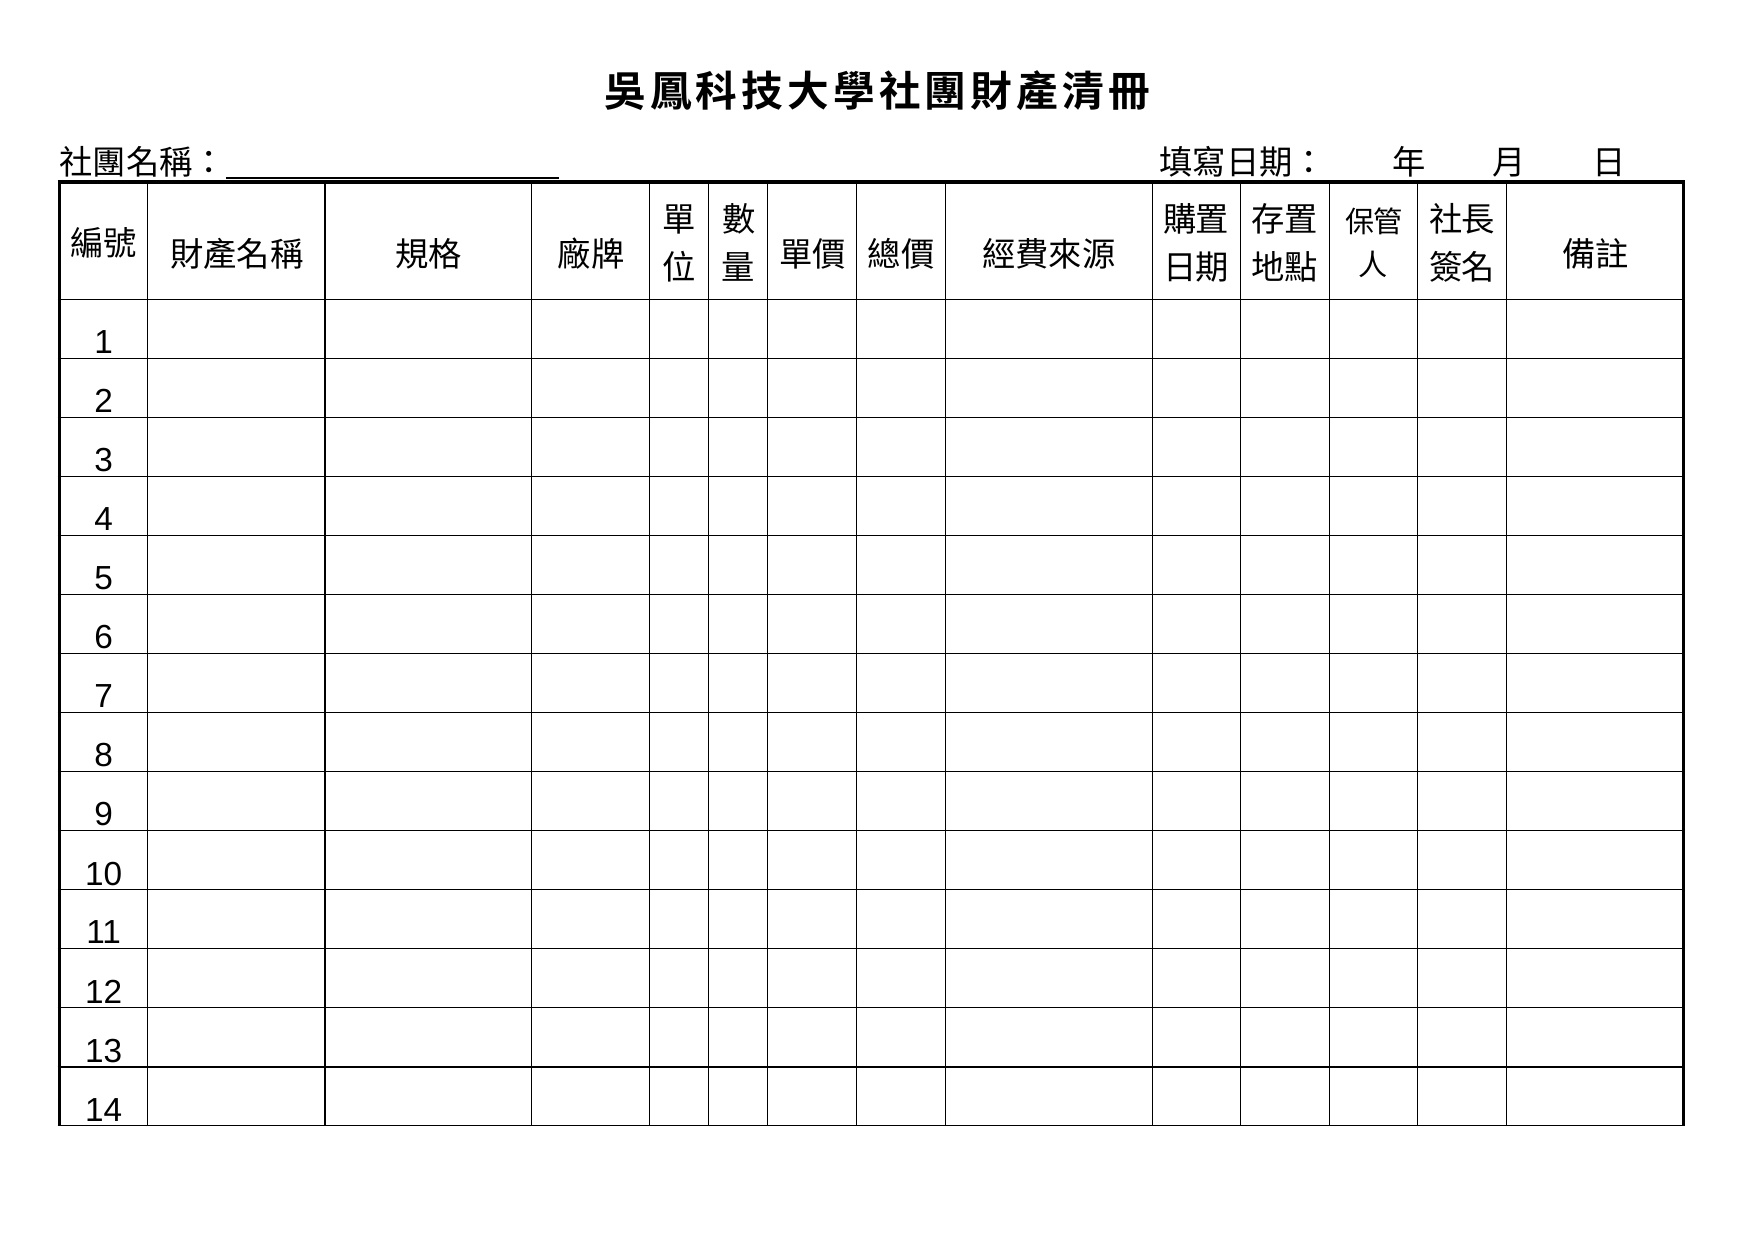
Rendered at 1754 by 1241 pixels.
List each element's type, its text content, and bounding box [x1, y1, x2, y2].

table_cell [148, 536, 324, 594]
table_cell [532, 1068, 649, 1125]
table_header 社長 簽名 [1418, 184, 1506, 298]
table_cell [857, 1008, 945, 1066]
table_cell [768, 1068, 856, 1125]
table_cell 3 [61, 418, 147, 476]
table_header 備註 [1507, 184, 1682, 298]
table_cell 14 [61, 1068, 147, 1125]
table_cell [857, 418, 945, 476]
table_cell [1153, 1068, 1240, 1125]
table_cell [1507, 536, 1682, 594]
table_cell [326, 1068, 531, 1125]
table_cell [709, 536, 767, 594]
table_cell [148, 359, 324, 417]
table_cell [768, 359, 856, 417]
table_cell [768, 713, 856, 771]
table_cell [857, 359, 945, 417]
table_cell [1418, 359, 1506, 417]
table_cell [768, 1008, 856, 1066]
table_cell [532, 713, 649, 771]
table_cell [946, 890, 1152, 948]
table_cell [768, 831, 856, 889]
table_cell [1241, 359, 1329, 417]
table_header 財產名稱 [148, 184, 324, 298]
table_cell [709, 772, 767, 830]
table_cell [946, 300, 1152, 358]
table_cell [1153, 418, 1240, 476]
table_cell [1507, 1068, 1682, 1125]
table_cell [857, 654, 945, 712]
table_cell 12 [61, 949, 147, 1007]
table_cell [946, 1068, 1152, 1125]
table_cell [326, 713, 531, 771]
table_cell [148, 654, 324, 712]
table_cell [1507, 418, 1682, 476]
table_cell [857, 595, 945, 653]
table_cell [768, 477, 856, 535]
table_cell [857, 713, 945, 771]
table_cell [1153, 949, 1240, 1007]
table_cell [709, 300, 767, 358]
table_cell [857, 890, 945, 948]
table_cell [709, 713, 767, 771]
table_cell [532, 536, 649, 594]
table_cell [650, 772, 708, 830]
table_cell [148, 300, 324, 358]
table_cell [650, 536, 708, 594]
table_cell [1418, 713, 1506, 771]
table_cell [532, 418, 649, 476]
table_cell [709, 1008, 767, 1066]
table_cell [148, 477, 324, 535]
table_cell 5 [61, 536, 147, 594]
table_cell [1153, 300, 1240, 358]
table_cell [946, 1008, 1152, 1066]
table_cell [946, 418, 1152, 476]
table_cell [1241, 949, 1329, 1007]
table_cell [946, 536, 1152, 594]
table_cell [326, 890, 531, 948]
table_cell [1330, 654, 1417, 712]
table_cell 1 [61, 300, 147, 358]
table_cell [1330, 949, 1417, 1007]
table_cell [768, 654, 856, 712]
table_header 廠牌 [532, 184, 649, 298]
table_cell [532, 772, 649, 830]
table_cell [1153, 713, 1240, 771]
table_cell 13 [61, 1008, 147, 1066]
table_cell [768, 949, 856, 1007]
table_cell [1330, 418, 1417, 476]
table_cell [650, 890, 708, 948]
table_cell [1330, 831, 1417, 889]
table_cell [326, 300, 531, 358]
table_cell [709, 418, 767, 476]
table_header 存置 地點 [1241, 184, 1329, 298]
table_cell [857, 772, 945, 830]
table_cell [1418, 300, 1506, 358]
table_cell 7 [61, 654, 147, 712]
table_cell [709, 359, 767, 417]
table_cell [532, 831, 649, 889]
table_cell [946, 713, 1152, 771]
table_cell [1418, 831, 1506, 889]
table_cell [326, 1008, 531, 1066]
table_cell [1241, 772, 1329, 830]
table_cell [1507, 831, 1682, 889]
table_cell [946, 654, 1152, 712]
table_cell [1507, 595, 1682, 653]
table_cell [148, 772, 324, 830]
text 吳鳳科技大學社團財產清冊 [59, 58, 1695, 118]
table_cell [709, 1068, 767, 1125]
table_cell [1241, 300, 1329, 358]
table_header 保管人 [1330, 184, 1417, 298]
table_cell [1153, 831, 1240, 889]
table_cell [326, 359, 531, 417]
table_cell [1241, 831, 1329, 889]
table_header 經費來源 [946, 184, 1152, 298]
table_cell [1330, 536, 1417, 594]
table_cell [650, 949, 708, 1007]
table_cell [946, 359, 1152, 417]
table_cell [1418, 654, 1506, 712]
table_cell [148, 890, 324, 948]
table_cell [532, 359, 649, 417]
table_cell [1418, 1068, 1506, 1125]
table_cell [768, 418, 856, 476]
table_cell [1241, 595, 1329, 653]
table_cell [650, 831, 708, 889]
table_cell [148, 713, 324, 771]
table_cell [1153, 477, 1240, 535]
table_cell [1241, 890, 1329, 948]
table_cell [650, 654, 708, 712]
table_cell 9 [61, 772, 147, 830]
table_header 單位 [650, 184, 708, 298]
table_cell [532, 949, 649, 1007]
table_cell [1241, 713, 1329, 771]
table_cell [650, 359, 708, 417]
table_cell [650, 477, 708, 535]
table_header 編號 [61, 184, 147, 298]
table_cell [326, 595, 531, 653]
table_cell 11 [61, 890, 147, 948]
table_cell [709, 890, 767, 948]
table_cell [650, 1008, 708, 1066]
table_cell [768, 772, 856, 830]
table_cell [1507, 1008, 1682, 1066]
table_cell [768, 890, 856, 948]
table_cell [326, 654, 531, 712]
table_cell [1153, 654, 1240, 712]
table_cell [650, 300, 708, 358]
table_cell [946, 772, 1152, 830]
table_cell [857, 536, 945, 594]
table_cell [709, 477, 767, 535]
table_cell [768, 595, 856, 653]
table_cell [1330, 359, 1417, 417]
table_cell [768, 536, 856, 594]
table_cell [1330, 300, 1417, 358]
table_cell [1418, 477, 1506, 535]
table_cell [1153, 1008, 1240, 1066]
text 社團名稱： 填寫日期： 年 月 日 [59, 118, 1695, 180]
table_cell [1507, 300, 1682, 358]
table_cell [1507, 949, 1682, 1007]
table_header 數量 [709, 184, 767, 298]
table_header 規格 [326, 184, 531, 298]
table_cell [1418, 949, 1506, 1007]
table_cell [946, 477, 1152, 535]
table_cell [1153, 772, 1240, 830]
table_cell [326, 949, 531, 1007]
table_cell [148, 1008, 324, 1066]
table_cell [532, 890, 649, 948]
table_cell [1330, 595, 1417, 653]
table_cell [148, 418, 324, 476]
table_cell [1330, 890, 1417, 948]
table_cell [1418, 890, 1506, 948]
table_cell [1241, 1068, 1329, 1125]
table_cell [1241, 477, 1329, 535]
table_cell [709, 831, 767, 889]
table_cell [148, 949, 324, 1007]
table_cell [1418, 595, 1506, 653]
table_cell 2 [61, 359, 147, 417]
table_cell [946, 595, 1152, 653]
table_cell [1330, 772, 1417, 830]
table_cell [148, 1068, 324, 1125]
table_cell [650, 595, 708, 653]
table_cell [326, 831, 531, 889]
table_cell [532, 1008, 649, 1066]
table_cell [1241, 1008, 1329, 1066]
table_cell [768, 300, 856, 358]
table_cell [148, 595, 324, 653]
table_cell [857, 1068, 945, 1125]
table_cell 8 [61, 713, 147, 771]
table_cell [857, 477, 945, 535]
table_cell [946, 831, 1152, 889]
table_cell [946, 949, 1152, 1007]
table_cell [532, 654, 649, 712]
table_cell [1330, 1008, 1417, 1066]
table_cell [709, 595, 767, 653]
table_cell [1418, 418, 1506, 476]
table_cell [650, 418, 708, 476]
table_cell [326, 477, 531, 535]
table_cell [1330, 1068, 1417, 1125]
table_cell [1507, 772, 1682, 830]
table_cell [1507, 890, 1682, 948]
table_cell [857, 300, 945, 358]
table_cell [326, 536, 531, 594]
table_cell [1507, 713, 1682, 771]
table_header 單價 [768, 184, 856, 298]
table_cell [326, 418, 531, 476]
table_cell 4 [61, 477, 147, 535]
table_header 總價 [857, 184, 945, 298]
table_cell [532, 595, 649, 653]
table_cell [1241, 536, 1329, 594]
table_cell [650, 1068, 708, 1125]
table_cell [1507, 477, 1682, 535]
table_cell [532, 477, 649, 535]
table_cell [1418, 1008, 1506, 1066]
table_cell 10 [61, 831, 147, 889]
table_cell [1241, 418, 1329, 476]
table_cell [709, 949, 767, 1007]
table_cell [532, 300, 649, 358]
table_cell [1153, 536, 1240, 594]
table_cell [857, 949, 945, 1007]
table_cell [1507, 654, 1682, 712]
table_cell [1330, 477, 1417, 535]
table_cell [1241, 654, 1329, 712]
table_cell [857, 831, 945, 889]
table_cell [650, 713, 708, 771]
table_cell 6 [61, 595, 147, 653]
table_cell [1507, 359, 1682, 417]
table_cell [326, 772, 531, 830]
table_cell [1330, 713, 1417, 771]
table_cell [1153, 595, 1240, 653]
table_cell [1418, 536, 1506, 594]
table_cell [148, 831, 324, 889]
table_cell [709, 654, 767, 712]
table_cell [1153, 890, 1240, 948]
table_header 購置 日期 [1153, 184, 1240, 298]
table_cell [1418, 772, 1506, 830]
table_cell [1153, 359, 1240, 417]
